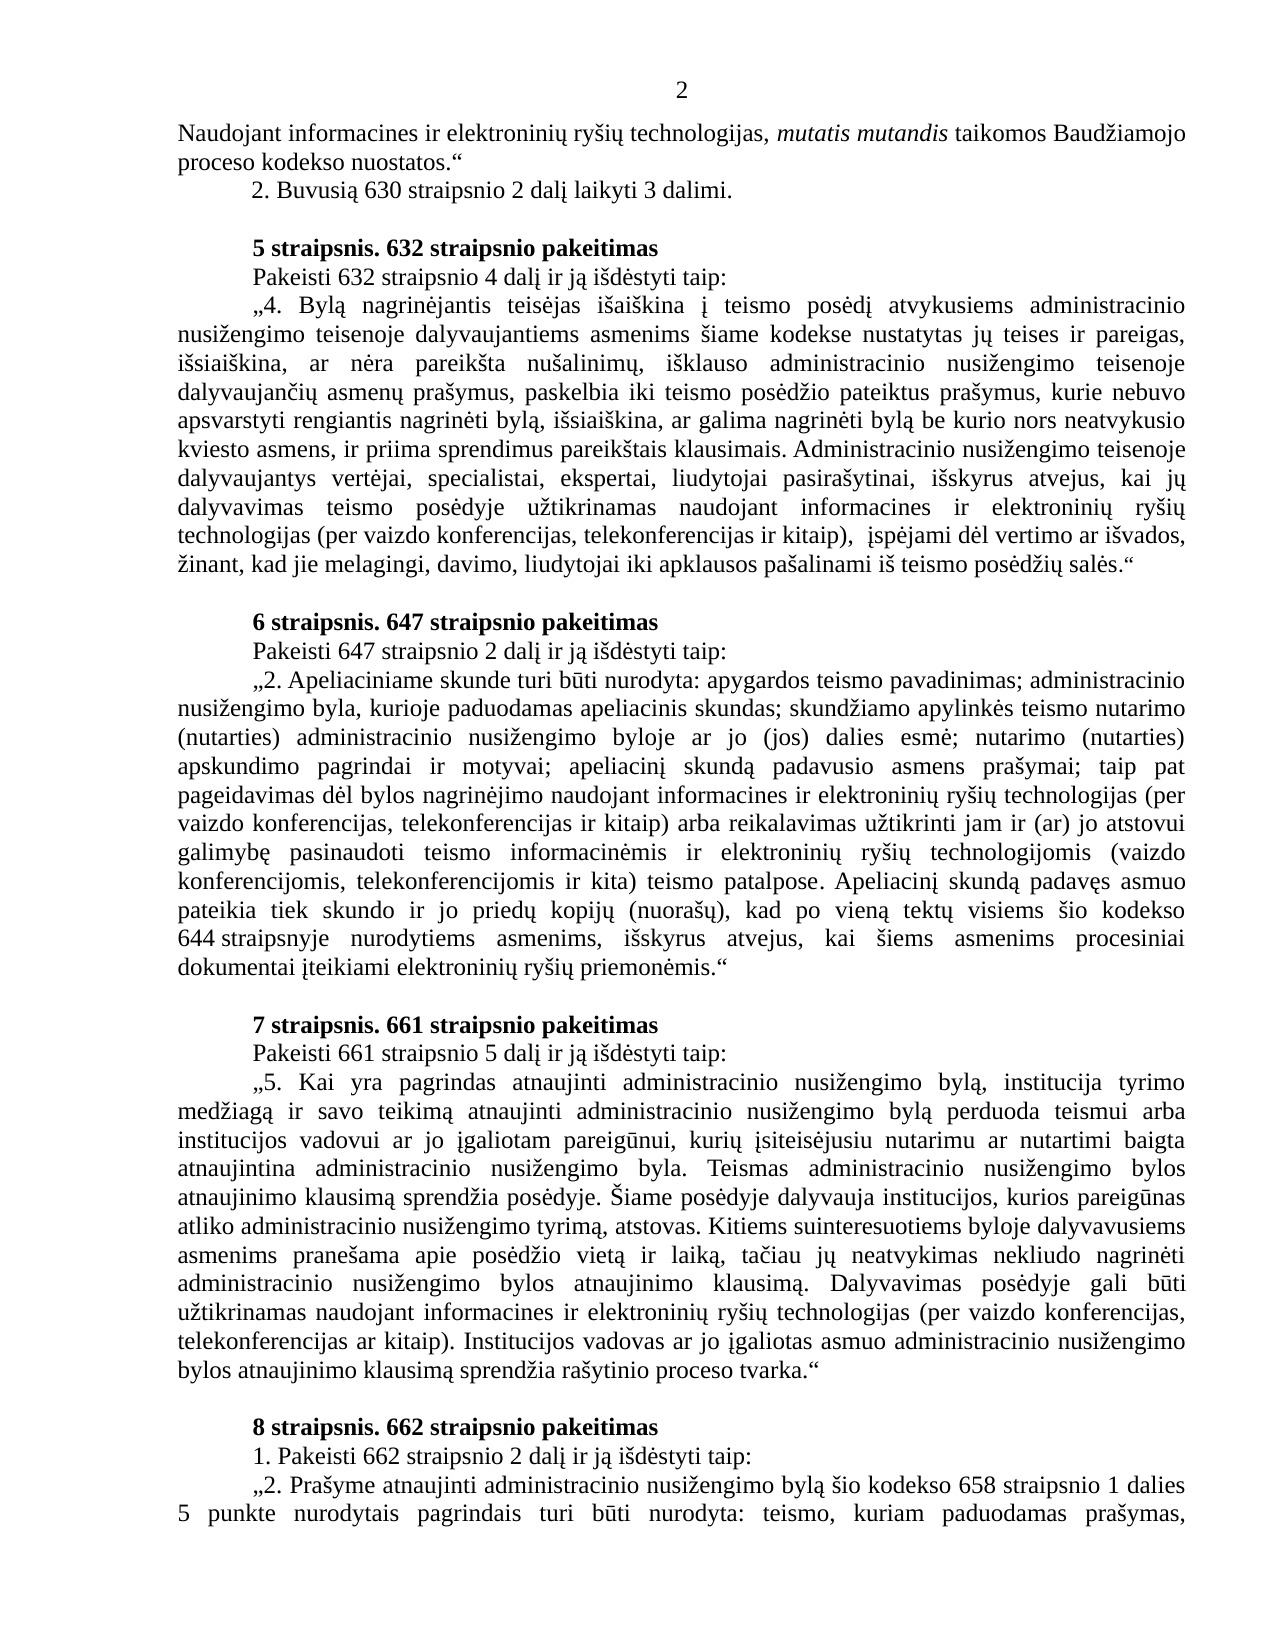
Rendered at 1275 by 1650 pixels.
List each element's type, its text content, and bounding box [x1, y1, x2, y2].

text „4. Bylą nagrinėjantis teisėjas išaiškina į teismo posėdį atvykusiems administracinio nusižengimo teisenoje dalyvaujantiems asmenims šiame kodekse nustatytas jų teises ir pareigas, išsiaiškina, ar nėra pareikšta nušalinimų, išklauso administracinio nusižengimo teisenoje dalyvaujančių asmenų prašymus, paskelbia iki teismo posėdžio pateiktus prašymus, kurie nebuvo apsvarstyti rengiantis nagrinėti bylą, išsiaiškina, ar galima nagrinėti bylą be kurio nors neatvykusio kviesto asmens, ir priima sprendimus pareikštais klausimais. Administracinio nusižengimo teisenoje dalyvaujantys vertėjai, specialistai, ekspertai, liudytojai pasirašytinai, išskyrus atvejus, kai jų dalyvavimas teismo posėdyje užtikrinamas naudojant informacines ir elektroninių ryšių technologijas (per vaizdo konferencijas, telekonferencijas ir kitaip), įspėjami dėl vertimo ar išvados, žinant, kad jie melagingi, davimo, liudytojai iki apklausos pašalinami iš teismo posėdžių salės.“ [177, 291, 1186, 578]
text Naudojant informacines ir elektroninių ryšių technologijas, mutatis mutandis taikomos Baudžiamojo proceso kodekso nuostatos.“ [177, 118, 1186, 176]
text Pakeisti 647 straipsnio 2 dalį ir ją išdėstyti taip: [177, 636, 1186, 665]
text 2. Buvusią 630 straipsnio 2 dalį laikyti 3 dalimi. [251, 176, 1186, 204]
text „5. Kai yra pagrindas atnaujinti administracinio nusižengimo bylą, institucija tyrimo medžiagą ir savo teikimą atnaujinti administracinio nusižengimo bylą perduoda teismui arba institucijos vadovui ar jo įgaliotam pareigūnui, kurių įsiteisėjusiu nutarimu ar nutartimi baigta atnaujintina administracinio nusižengimo byla. Teismas administracinio nusižengimo bylos atnaujinimo klausimą sprendžia posėdyje. Šiame posėdyje dalyvauja institucijos, kurios pareigūnas atliko administracinio nusižengimo tyrimą, atstovas. Kitiems suinteresuotiems byloje dalyvavusiems asmenims pranešama apie posėdžio vietą ir laiką, tačiau jų neatvykimas nekliudo nagrinėti administracinio nusižengimo bylos atnaujinimo klausimą. Dalyvavimas posėdyje gali būti užtikrinamas naudojant informacines ir elektroninių ryšių technologijas (per vaizdo konferencijas, telekonferencijas ar kitaip). Institucijos vadovas ar jo įgaliotas asmuo administracinio nusižengimo bylos atnaujinimo klausimą sprendžia rašytinio proceso tvarka.“ [177, 1067, 1186, 1383]
text 7 straipsnis. 661 straipsnio pakeitimas [177, 1010, 1186, 1038]
text 1. Pakeisti 662 straipsnio 2 dalį ir ją išdėstyti taip: [177, 1441, 1186, 1470]
text „2. Apeliaciniame skunde turi būti nurodyta: apygardos teismo pavadinimas; administracinio nusižengimo byla, kurioje paduodamas apeliacinis skundas; skundžiamo apylinkės teismo nutarimo (nutarties) administracinio nusižengimo byloje ar jo (jos) dalies esmė; nutarimo (nutarties) apskundimo pagrindai ir motyvai; apeliacinį skundą padavusio asmens prašymai; taip pat pageidavimas dėl bylos nagrinėjimo naudojant informacines ir elektroninių ryšių technologijas (per vaizdo konferencijas, telekonferencijas ir kitaip) arba reikalavimas užtikrinti jam ir (ar) jo atstovui galimybę pasinaudoti teismo informacinėmis ir elektroninių ryšių technologijomis (vaizdo konferencijomis, telekonferencijomis ir kita) teismo patalpose. Apeliacinį skundą padavęs asmuo pateikia tiek skundo ir jo priedų kopijų (nuorašų), kad po vieną tektų visiems šio kodekso 644 straipsnyje nurodytiems asmenims, išskyrus atvejus, kai šiems asmenims procesiniai dokumentai įteikiami elektroninių ryšių priemonėmis.“ [177, 665, 1186, 981]
text „2. Prašyme atnaujinti administracinio nusižengimo bylą šio kodekso 658 straipsnio 1 dalies 5 punkte nurodytais pagrindais turi būti nurodyta: teismo, kuriam paduodamas prašymas, [177, 1470, 1186, 1527]
text Pakeisti 632 straipsnio 4 dalį ir ją išdėstyti taip: [177, 262, 1186, 291]
text 6 straipsnis. 647 straipsnio pakeitimas [177, 607, 1186, 636]
text Pakeisti 661 straipsnio 5 dalį ir ją išdėstyti taip: [177, 1038, 1186, 1067]
text 5 straipsnis. 632 straipsnio pakeitimas [177, 233, 1186, 262]
text 8 straipsnis. 662 straipsnio pakeitimas [177, 1412, 1186, 1441]
